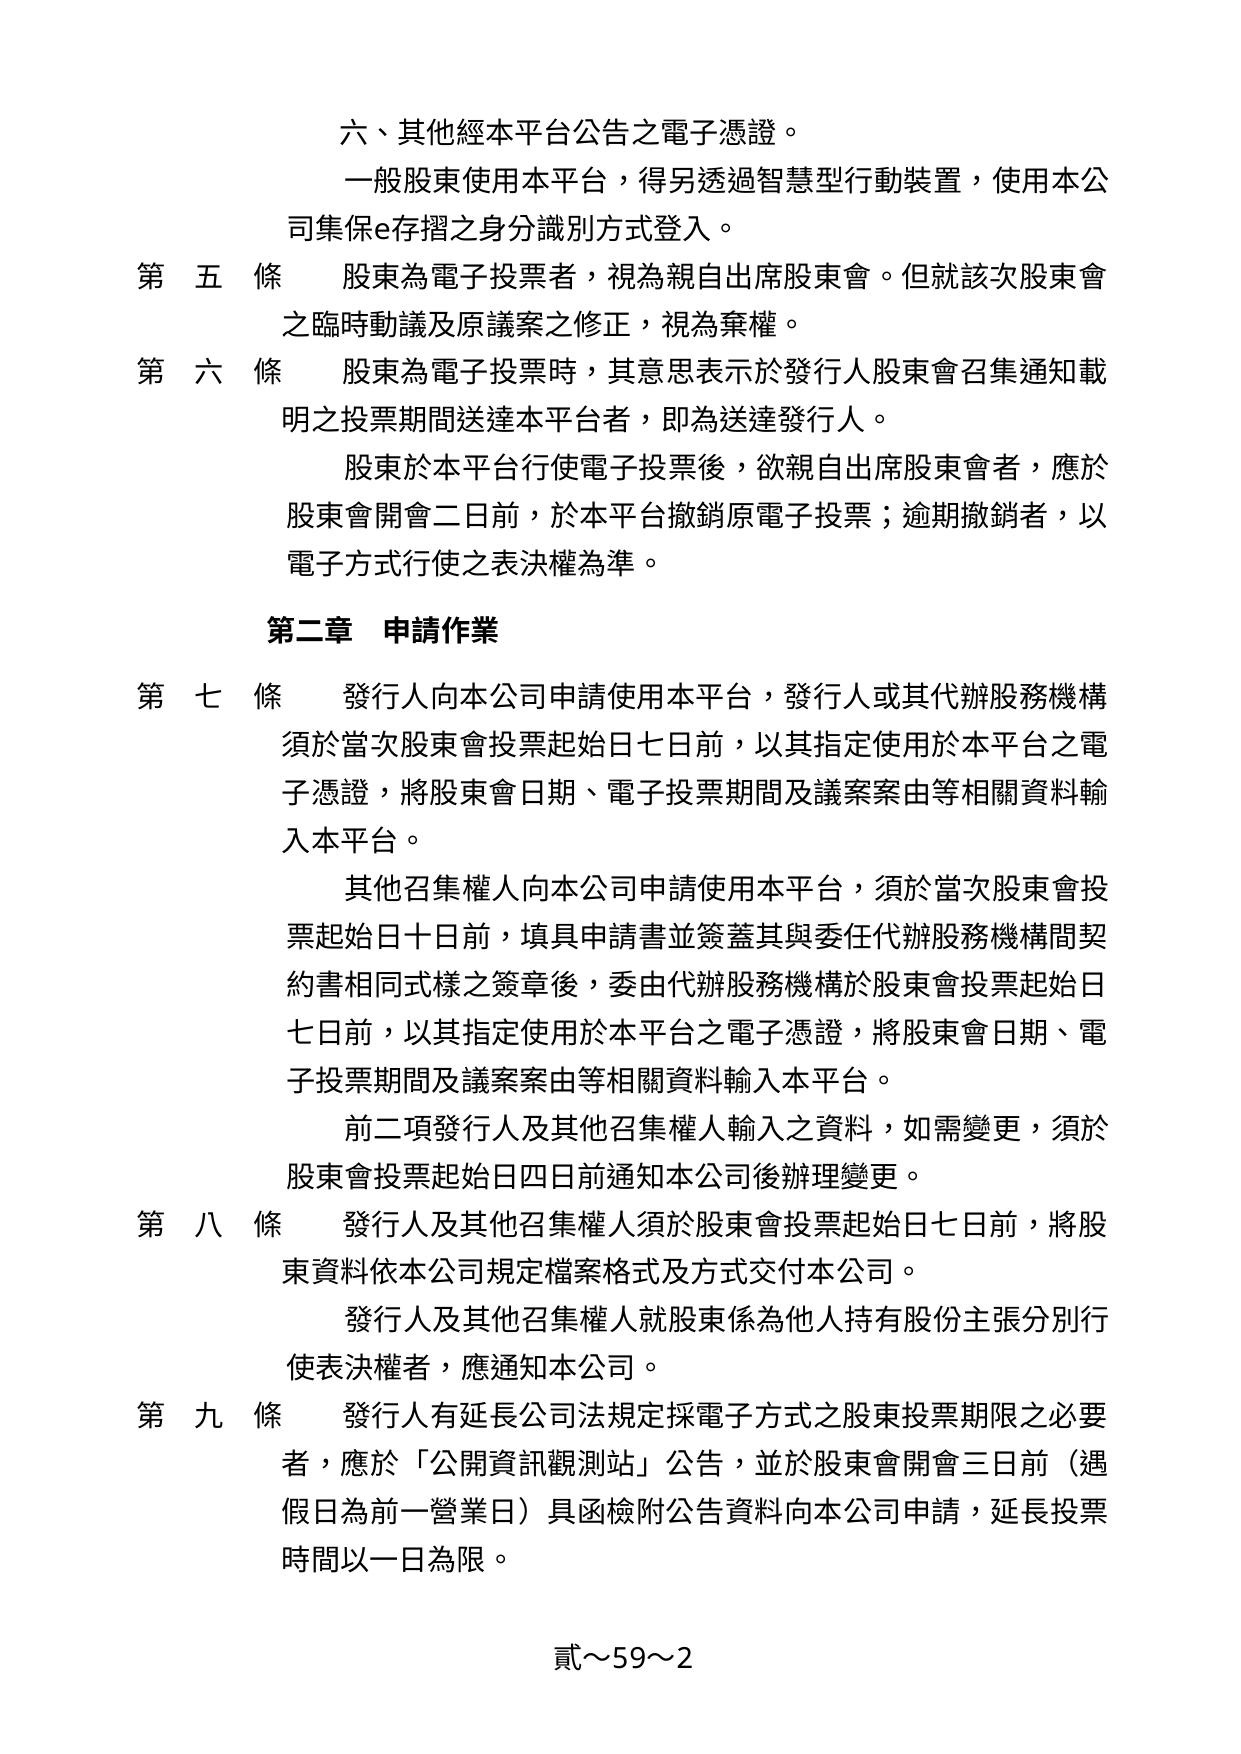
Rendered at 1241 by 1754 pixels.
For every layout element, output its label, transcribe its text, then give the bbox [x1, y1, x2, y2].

text 股東於本平台行使電子投票後，欲親自出席股東會者，應於股東會開會二日前，於本平台撤銷原電子投票；逾期撤銷者，以電子方式行使之表決權為準。 [286, 440, 1110, 584]
subtitle 第二章 申請作業 [266, 603, 1110, 651]
text 第 九 條 發行人有延長公司法規定採電子方式之股東投票期限之必要者，應於「公開資訊觀測站」公告，並於股東會開會三日前（遇假日為前一營業日）具函檢附公告資料向本公司申請，延長投票時間以一日為限。 [136, 1388, 1110, 1580]
text 其他召集權人向本公司申請使用本平台，須於當次股東會投票起始日十日前，填具申請書並簽蓋其與委任代辦股務機構間契約書相同式樣之簽章後，委由代辦股務機構於股東會投票起始日七日前，以其指定使用於本平台之電子憑證，將股東會日期、電子投票期間及議案案由等相關資料輸入本平台。 [286, 861, 1110, 1101]
text 第 八 條 發行人及其他召集權人須於股東會投票起始日七日前，將股東資料依本公司規定檔案格式及方式交付本公司。 [136, 1197, 1110, 1292]
text 第 五 條 股東為電子投票者，視為親自出席股東會。但就該次股東會之臨時動議及原議案之修正，視為棄權。 [136, 249, 1110, 344]
text 六、其他經本平台公告之電子憑證。 [339, 105, 1110, 153]
text 第 七 條 發行人向本公司申請使用本平台，發行人或其代辦股務機構須於當次股東會投票起始日七日前，以其指定使用於本平台之電子憑證，將股東會日期、電子投票期間及議案案由等相關資料輸入本平台。 [136, 669, 1110, 861]
text 第 六 條 股東為電子投票時，其意思表示於發行人股東會召集通知載明之投票期間送達本平台者，即為送達發行人。 [136, 344, 1110, 440]
text 一般股東使用本平台，得另透過智慧型行動裝置，使用本公司集保e存摺之身分識別方式登入。 [286, 153, 1110, 249]
text 發行人及其他召集權人就股東係為他人持有股份主張分別行使表決權者，應通知本公司。 [286, 1292, 1110, 1388]
text 前二項發行人及其他召集權人輸入之資料，如需變更，須於股東會投票起始日四日前通知本公司後辦理變更。 [286, 1101, 1110, 1197]
